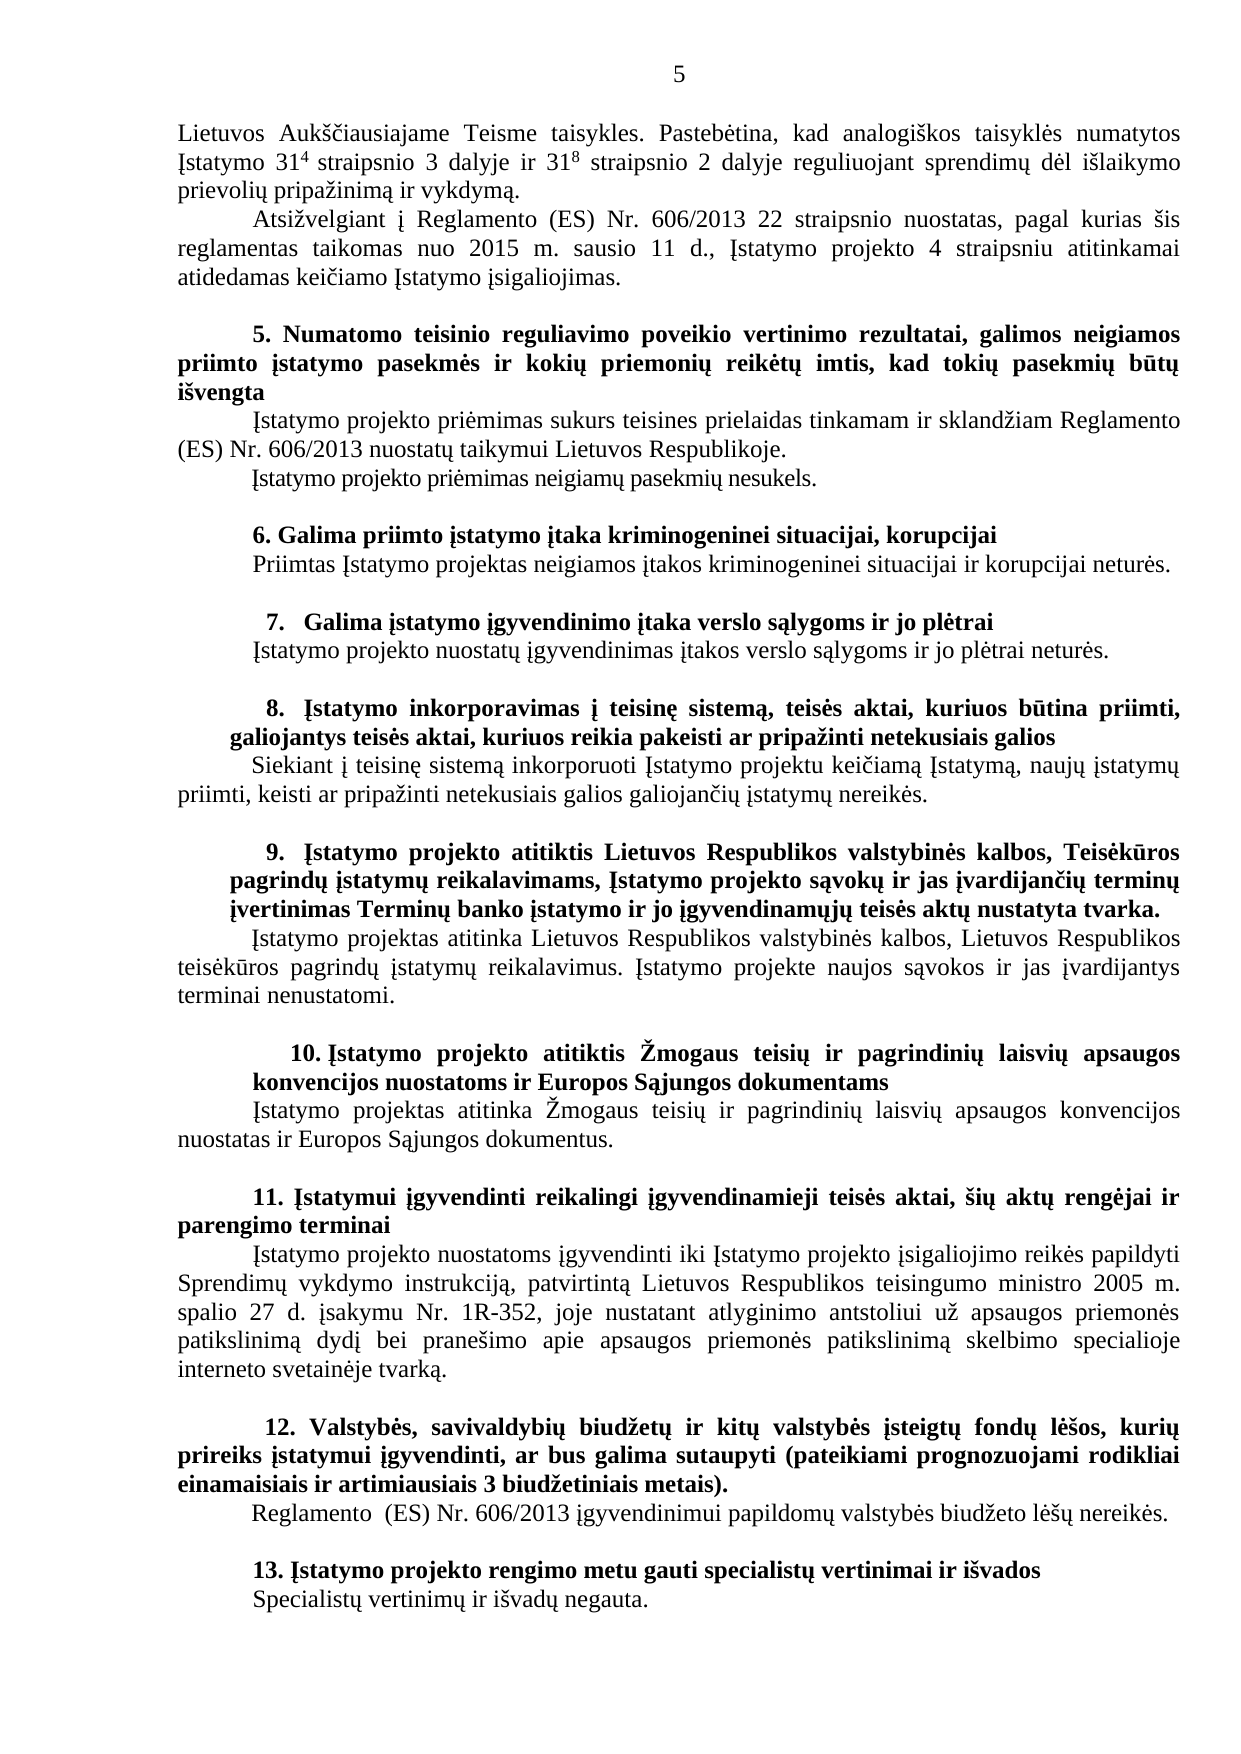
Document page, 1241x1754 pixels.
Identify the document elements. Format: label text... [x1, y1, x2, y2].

text Įstatymo projekto priėmimas neigiamų pasekmių nesukels. [177, 463, 1181, 492]
text Įstatymo projektas atitinka Žmogaus teisių ir pagrindinių laisvių apsaugos konvencijos nuostatas ir Europos Sąjungos dokumentus. [177, 1096, 1181, 1153]
text Priimtas Įstatymo projektas neigiamos įtakos kriminogeninei situacijai ir korupcijai neturės. [177, 549, 1181, 578]
text 12. Valstybės, savivaldybių biudžetų ir kitų valstybės įsteigtų fondų lėšos, kurių prireiks įstatymui įgyvendinti, ar bus galima sutaupyti (pateikiami prognozuojami rodikliai einamaisiais ir artimiausiais 3 biudžetiniais metais). [177, 1412, 1181, 1498]
text Įstatymo projektas atitinka Lietuvos Respublikos valstybinės kalbos, Lietuvos Respublikos teisėkūros pagrindų įstatymų reikalavimus. Įstatymo projekte naujos sąvokos ir jas įvardijantys terminai nenustatomi. [177, 923, 1181, 1009]
text Reglamento (ES) Nr. 606/2013 įgyvendinimui papildomų valstybės biudžeto lėšų nereikės. [177, 1498, 1181, 1527]
list Lietuvos Aukščiausiajame Teisme taisykles. Pastebėtina, kad analogiškos taisyklės numatytos Įstatymo 314 straipsnio 3 dalyje ir 318 straipsnio 2 dalyje reguliuojant sprendimų dėl išlaikymo prievolių pripažinimą ir vykdymą. [177, 118, 1181, 204]
text Įstatymo projekto nuostatoms įgyvendinti iki Įstatymo projekto įsigaliojimo reikės papildyti Sprendimų vykdymo instrukciją, patvirtintą Lietuvos Respublikos teisingumo ministro 2005 m. spalio 27 d. įsakymu Nr. 1R-352, joje nustatant atlyginimo antstoliui už apsaugos priemonės patikslinimą dydį bei pranešimo apie apsaugos priemonės patikslinimą skelbimo specialioje interneto svetainėje tvarką. [177, 1239, 1181, 1383]
text Įstatymo projekto priėmimas sukurs teisines prielaidas tinkamam ir sklandžiam Reglamento (ES) Nr. 606/2013 nuostatų taikymui Lietuvos Respublikoje. [177, 406, 1181, 463]
text 13. Įstatymo projekto rengimo metu gauti specialistų vertinimai ir išvados [177, 1556, 1181, 1584]
text 11. Įstatymui įgyvendinti reikalingi įgyvendinamieji teisės aktai, šių aktų rengėjai ir parengimo terminai [177, 1182, 1181, 1239]
text Specialistų vertinimų ir išvadų negauta. [177, 1584, 1181, 1613]
text Įstatymo projekto nuostatų įgyvendinimas įtakos verslo sąlygoms ir jo plėtrai neturės. [177, 636, 1181, 664]
list Įstatymo projekto atitiktis Lietuvos Respublikos valstybinės kalbos, Teisėkūros pagrindų įstatymų reikalavimams, Įstatymo projekto sąvokų ir jas įvardijančių terminų įvertinimas Terminų banko įstatymo ir jo įgyvendinamųjų teisės aktų nustatyta tvarka. [192, 837, 1181, 923]
list Įstatymo projekto atitiktis Žmogaus teisių ir pagrindinių laisvių apsaugos konvencijos nuostatoms ir Europos Sąjungos dokumentams [215, 1038, 1181, 1096]
list Galima įstatymo įgyvendinimo įtaka verslo sąlygoms ir jo plėtrai [266, 607, 1181, 636]
text 5. Numatomo teisinio reguliavimo poveikio vertinimo rezultatai, galimos neigiamos priimto įstatymo pasekmės ir kokių priemonių reikėtų imtis, kad tokių pasekmių būtų išvengta [177, 319, 1181, 406]
list Įstatymo inkorporavimas į teisinę sistemą, teisės aktai, kuriuos būtina priimti, galiojantys teisės aktai, kuriuos reikia pakeisti ar pripažinti netekusiais galios [192, 693, 1181, 751]
text 6. Galima priimto įstatymo įtaka kriminogeninei situacijai, korupcijai [177, 521, 1181, 549]
text Siekiant į teisinę sistemą inkorporuoti Įstatymo projektu keičiamą Įstatymą, naujų įstatymų priimti, keisti ar pripažinti netekusiais galios galiojančių įstatymų nereikės. [177, 751, 1181, 808]
list Atsižvelgiant į Reglamento (ES) Nr. 606/2013 22 straipsnio nuostatas, pagal kurias šis reglamentas taikomas nuo 2015 m. sausio 11 d., Įstatymo projekto 4 straipsniu atitinkamai atidedamas keičiamo Įstatymo įsigaliojimas. [177, 204, 1181, 291]
